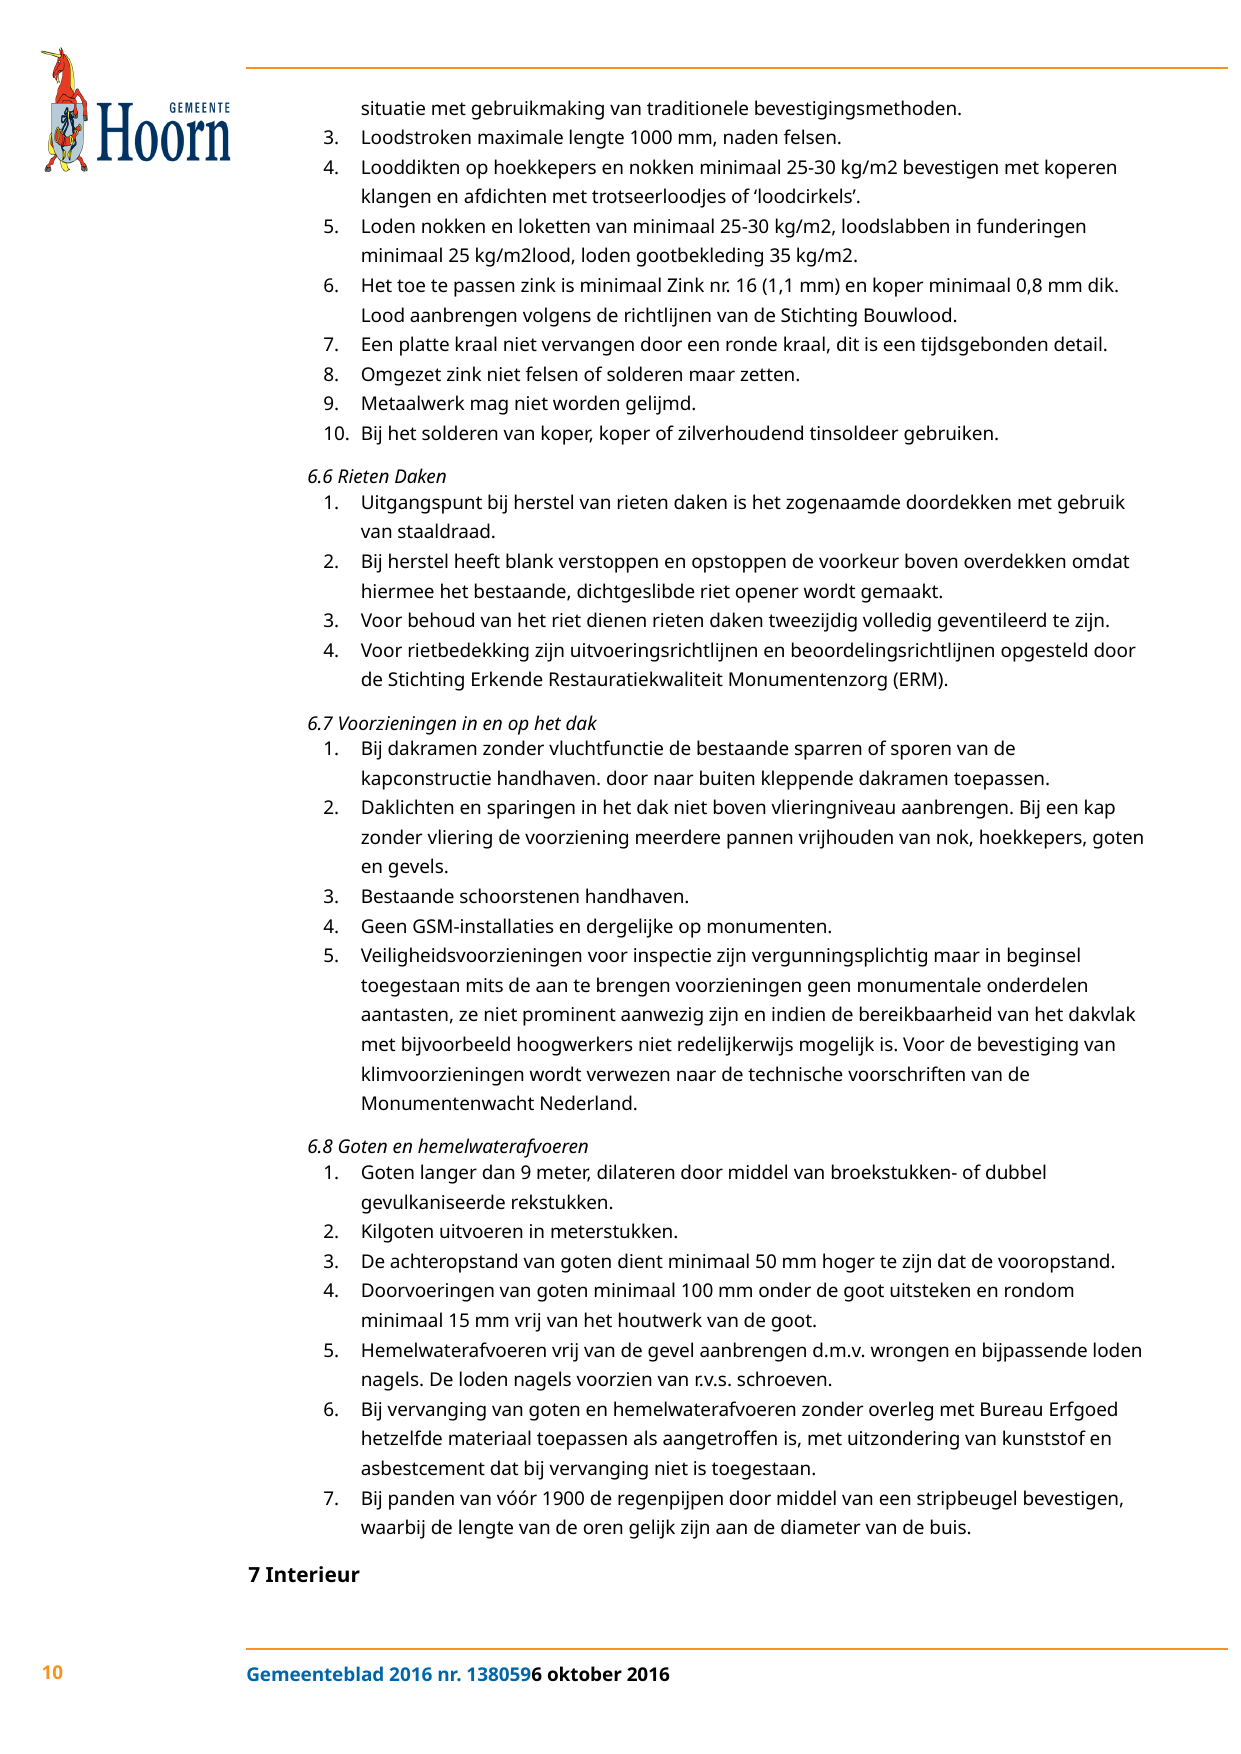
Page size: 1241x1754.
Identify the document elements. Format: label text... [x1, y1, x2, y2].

list Bij panden van vóór 1900 de regenpijpen door middel van een stripbeugel bevestigen, waarbij de lengte van de oren gelijk zijn aan de diameter van de buis. [323, 1485, 1152, 1540]
list Voor rietbedekking zijn uitvoeringsrichtlijnen en beoordelingsrichtlijnen opgesteld door de Stichting Erkende Restauratiekwaliteit Monumentenzorg (ERM). [323, 637, 1152, 692]
list Bestaande schoorstenen handhaven. [323, 883, 1152, 909]
list Het toe te passen zink is minimaal Zink nr. 16 (1,1 mm) en koper minimaal 0,8 mm dik. Lood aanbrengen volgens de richtlijnen van de Stichting Bouwlood. [323, 272, 1152, 328]
list situatie met gebruikmaking van traditionele bevestigingsmethoden. [323, 95, 1152, 121]
list Een platte kraal niet vervangen door een ronde kraal, dit is een tijdsgebonden detail. [323, 331, 1152, 357]
list 6.6 Rieten Daken [248, 463, 1152, 489]
list Bij het solderen van koper, koper of zilverhoudend tinsoldeer gebruiken. [323, 420, 1152, 446]
list 6.8 Goten en hemelwaterafvoeren [248, 1133, 1152, 1159]
list Geen GSM-installaties en dergelijke op monumenten. [323, 913, 1152, 939]
list Goten langer dan 9 meter, dilateren door middel van broekstukken- of dubbel gevulkaniseerde rekstukken. [323, 1159, 1152, 1214]
list Looddikten op hoekkepers en nokken minimaal 25-30 kg/m2 bevestigen met koperen klangen en afdichten met trotseerloodjes of ‘loodcirkels’. [323, 154, 1152, 209]
list Bij dakramen zonder vluchtfunctie de bestaande sparren of sporen van de kapconstructie handhaven. door naar buiten kleppende dakramen toepassen. [323, 735, 1152, 791]
list Metaalwerk mag niet worden gelijmd. [323, 391, 1152, 416]
list Hemelwaterafvoeren vrij van de gevel aanbrengen d.m.v. wrongen en bijpassende loden nagels. De loden nagels voorzien van r.v.s. schroeven. [323, 1337, 1152, 1392]
list 6.7 Voorzieningen in en op het dak [248, 710, 1152, 735]
list Loodstroken maximale lengte 1000 mm, naden felsen. [323, 124, 1152, 150]
text 7 Interieur [248, 1560, 1152, 1588]
list Doorvoeringen van goten minimaal 100 mm onder de goot uitsteken en rondom minimaal 15 mm vrij van het houtwerk van de goot. [323, 1278, 1152, 1333]
list Daklichten en sparingen in het dak niet boven vlieringniveau aanbrengen. Bij een kap zonder vliering de voorziening meerdere pannen vrijhouden van nok, hoekkepers, goten en gevels. [323, 794, 1152, 879]
list Kilgoten uitvoeren in meterstukken. [323, 1218, 1152, 1244]
list De achteropstand van goten dient minimaal 50 mm hoger te zijn dat de vooropstand. [323, 1248, 1152, 1274]
picture [41, 47, 231, 172]
list Veiligheidsvoorzieningen voor inspectie zijn vergunningsplichtig maar in beginsel toegestaan mits de aan te brengen voorzieningen geen monumentale onderdelen aantasten, ze niet prominent aanwezig zijn en indien de bereikbaarheid van het dakvlak met bijvoorbeeld hoogwerkers niet redelijkerwijs mogelijk is. Voor de bevestiging van klimvoorzieningen wordt verwezen naar de technische voorschriften van de Monumentenwacht Nederland. [323, 942, 1152, 1116]
list Omgezet zink niet felsen of solderen maar zetten. [323, 361, 1152, 387]
list Bij herstel heeft blank verstoppen en opstoppen de voorkeur boven overdekken omdat hiermee het bestaande, dichtgeslibde riet opener wordt gemaakt. [323, 548, 1152, 603]
list Loden nokken en loketten van minimaal 25-30 kg/m2, loodslabben in funderingen minimaal 25 kg/m2lood, loden gootbekleding 35 kg/m2. [323, 213, 1152, 268]
list Bij vervanging van goten en hemelwaterafvoeren zonder overleg met Bureau Erfgoed hetzelfde materiaal toepassen als aangetroffen is, met uitzondering van kunststof en asbestcement dat bij vervanging niet is toegestaan. [323, 1396, 1152, 1481]
list Voor behoud van het riet dienen rieten daken tweezijdig volledig geventileerd te zijn. [323, 607, 1152, 633]
list Uitgangspunt bij herstel van rieten daken is het zogenaamde doordekken met gebruik van staaldraad. [323, 489, 1152, 544]
